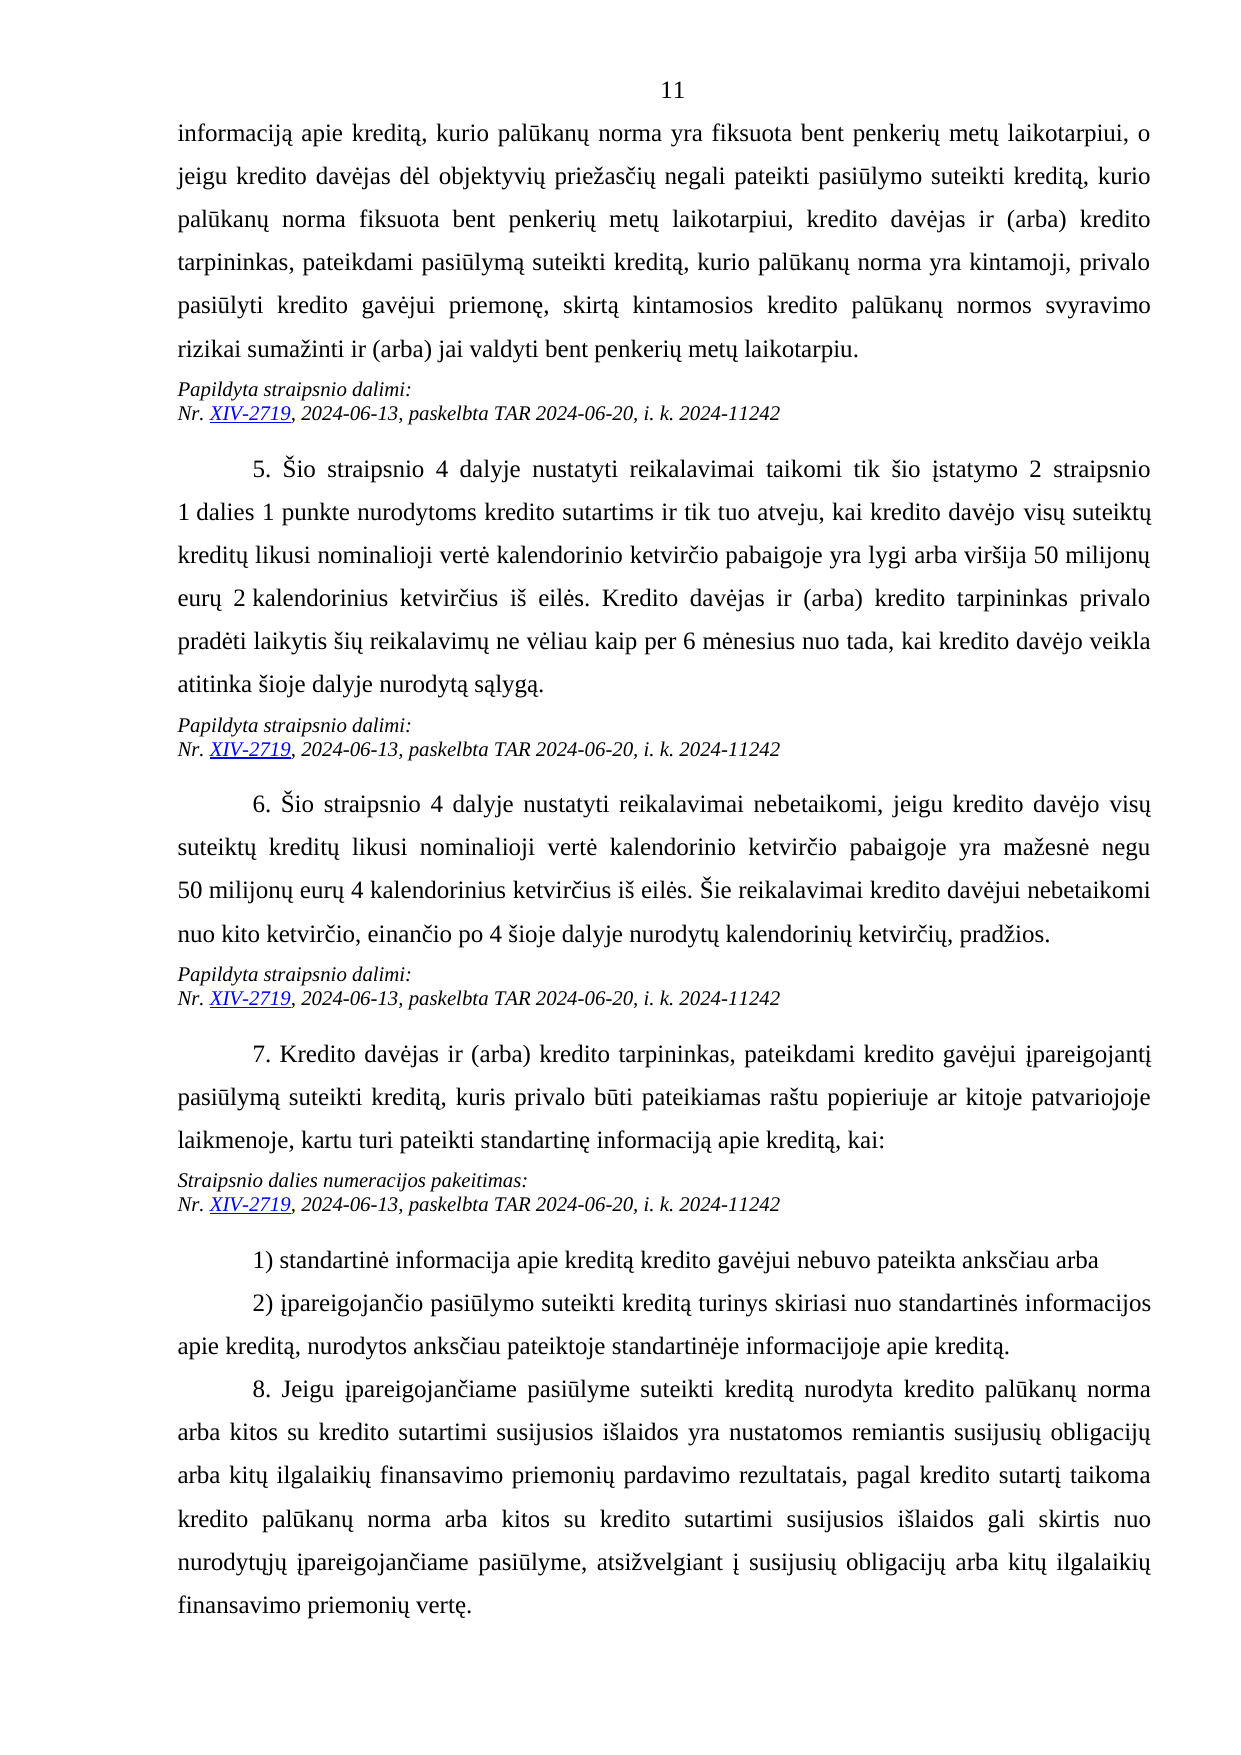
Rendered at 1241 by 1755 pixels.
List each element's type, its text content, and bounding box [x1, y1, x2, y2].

text Papildyta straipsnio dalimi: [177, 962, 1152, 986]
text informaciją apie kreditą, kurio palūkanų norma yra fiksuota bent penkerių metų laikotarpiui, o jeigu kredito davėjas dėl objektyvių priežasčių negali pateikti pasiūlymo suteikti kreditą, kurio palūkanų norma fiksuota bent penkerių metų laikotarpiui, kredito davėjas ir (arba) kredito tarpininkas, pateikdami pasiūlymą suteikti kreditą, kurio palūkanų norma yra kintamoji, privalo pasiūlyti kredito gavėjui priemonę, skirtą kintamosios kredito palūkanų normos svyravimo rizikai sumažinti ir (arba) jai valdyti bent penkerių metų laikotarpiu. [177, 118, 1152, 362]
text 7. Kredito davėjas ir (arba) kredito tarpininkas, pateikdami kredito gavėjui įpareigojantį pasiūlymą suteikti kreditą, kuris privalo būti pateikiamas raštu popieriuje ar kitoje patvariojoje laikmenoje, kartu turi pateikti standartinę informaciją apie kreditą, kai: [177, 1039, 1152, 1154]
text 1) standartinė informacija apie kreditą kredito gavėjui nebuvo pateikta anksčiau arba [177, 1245, 1152, 1274]
text 6. Šio straipsnio 4 dalyje nustatyti reikalavimai nebetaikomi, jeigu kredito davėjo visų suteiktų kreditų likusi nominalioji vertė kalendorinio ketvirčio pabaigoje yra mažesnė negu 50 milijonų eurų 4 kalendorinius ketvirčius iš eilės. Šie reikalavimai kredito davėjui nebetaikomi nuo kito ketvirčio, einančio po 4 šioje dalyje nurodytų kalendorinių ketvirčių, pradžios. [177, 789, 1152, 947]
text 5. Šio straipsnio 4 dalyje nustatyti reikalavimai taikomi tik šio įstatymo 2 straipsnio 1 dalies 1 punkte nurodytoms kredito sutartims ir tik tuo atveju, kai kredito davėjo visų suteiktų kreditų likusi nominalioji vertė kalendorinio ketvirčio pabaigoje yra lygi arba viršija 50 milijonų eurų 2 kalendorinius ketvirčius iš eilės. Kredito davėjas ir (arba) kredito tarpininkas privalo pradėti laikytis šių reikalavimų ne vėliau kaip per 6 mėnesius nuo tada, kai kredito davėjo veikla atitinka šioje dalyje nurodytą sąlygą. [177, 454, 1152, 698]
text Nr. XIV-2719, 2024-06-13, paskelbta TAR 2024-06-20, i. k. 2024-11242 [177, 1192, 1152, 1216]
text Nr. XIV-2719, 2024-06-13, paskelbta TAR 2024-06-20, i. k. 2024-11242 [177, 986, 1152, 1010]
text Nr. XIV-2719, 2024-06-13, paskelbta TAR 2024-06-20, i. k. 2024-11242 [177, 401, 1152, 425]
text Papildyta straipsnio dalimi: [177, 377, 1152, 401]
text Straipsnio dalies numeracijos pakeitimas: [177, 1168, 1152, 1192]
text Papildyta straipsnio dalimi: [177, 712, 1152, 737]
text 8. Jeigu įpareigojančiame pasiūlyme suteikti kreditą nurodyta kredito palūkanų norma arba kitos su kredito sutartimi susijusios išlaidos yra nustatomos remiantis susijusių obligacijų arba kitų ilgalaikių finansavimo priemonių pardavimo rezultatais, pagal kredito sutartį taikoma kredito palūkanų norma arba kitos su kredito sutartimi susijusios išlaidos gali skirtis nuo nurodytųjų įpareigojančiame pasiūlyme, atsižvelgiant į susijusių obligacijų arba kitų ilgalaikių finansavimo priemonių vertę. [177, 1374, 1152, 1619]
text Nr. XIV-2719, 2024-06-13, paskelbta TAR 2024-06-20, i. k. 2024-11242 [177, 737, 1152, 761]
text 2) įpareigojančio pasiūlymo suteikti kreditą turinys skiriasi nuo standartinės informacijos apie kreditą, nurodytos anksčiau pateiktoje standartinėje informacijoje apie kreditą. [177, 1288, 1152, 1360]
